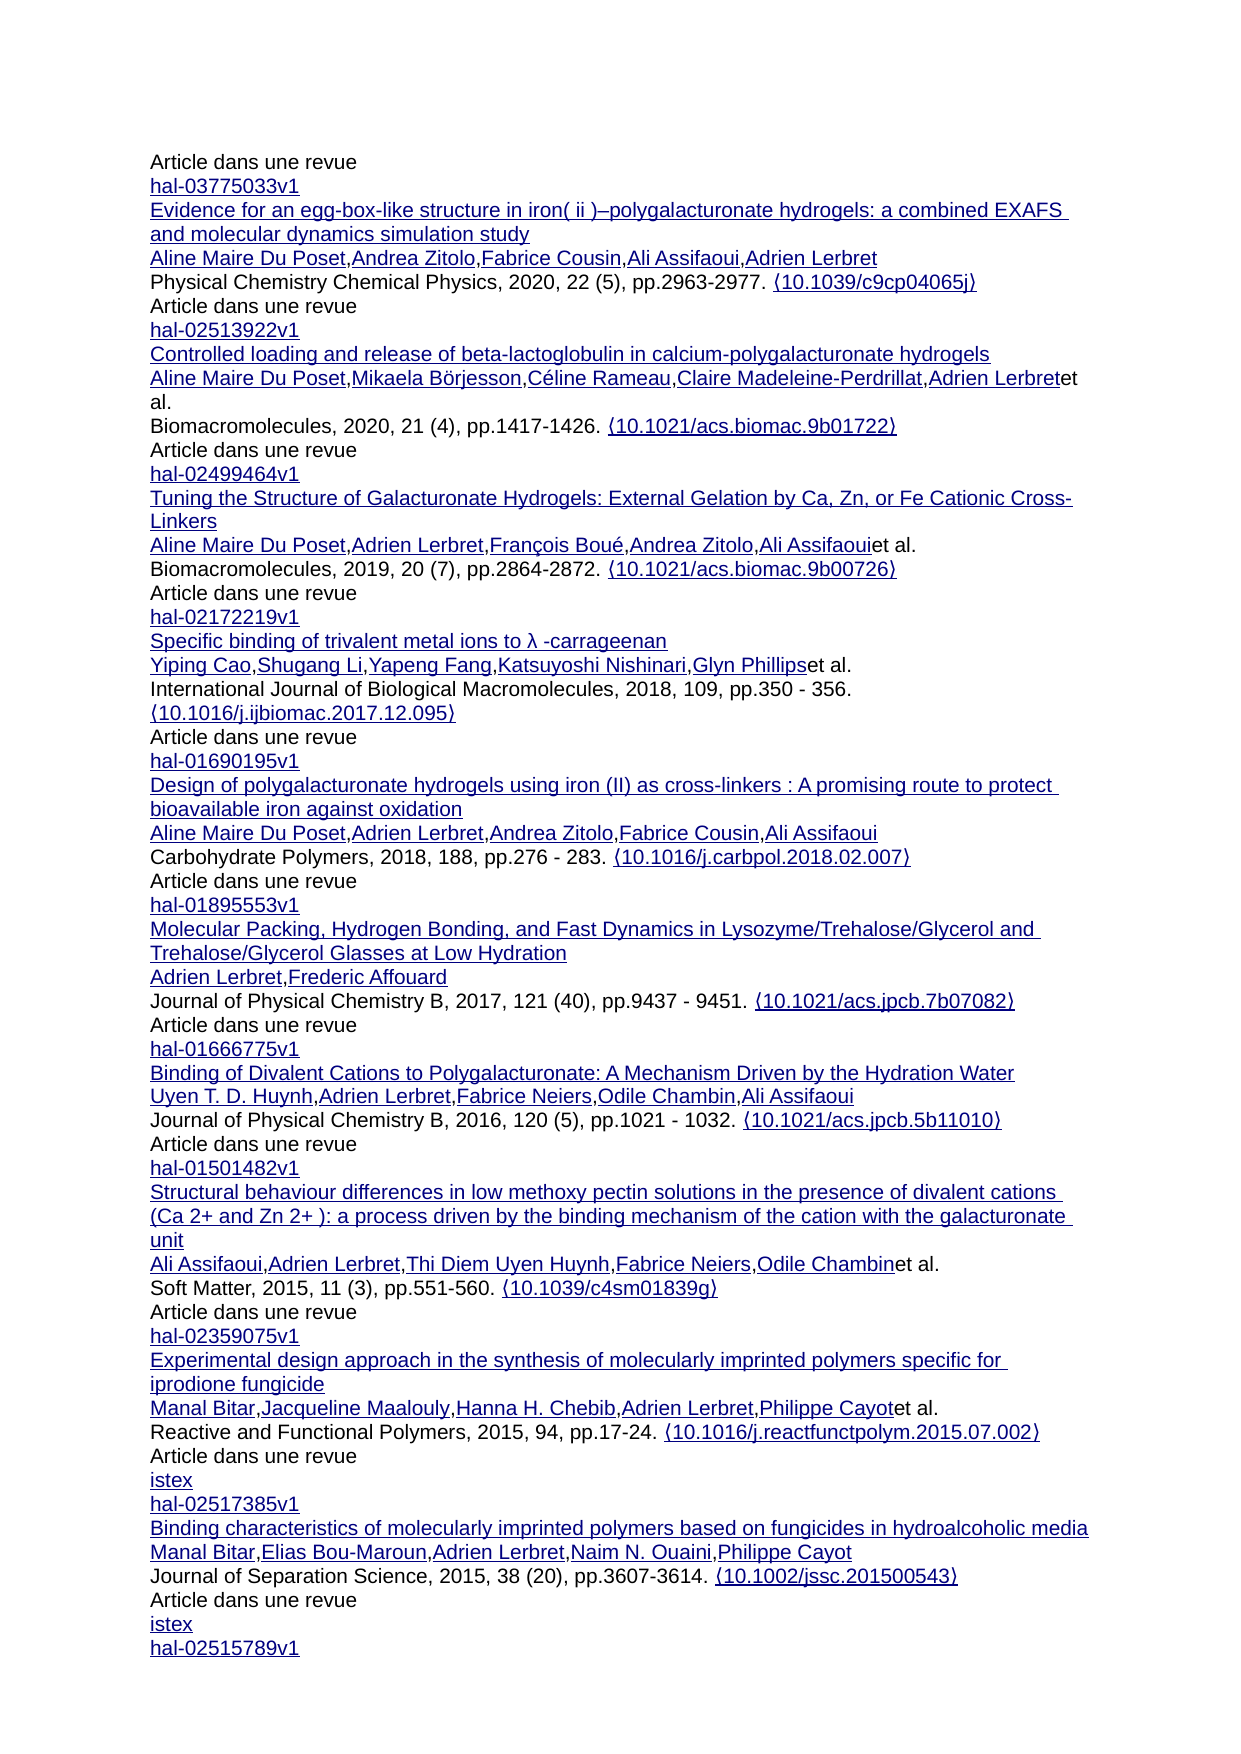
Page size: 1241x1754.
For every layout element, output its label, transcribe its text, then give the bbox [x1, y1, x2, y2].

table_cell Binding characteristics of molecularly imprinted polymers based on fungicides in hydroalcoholic media Manal Bitar,Elias Bou-Maroun,Adrien Lerbret,Naim N. Ouaini,Philippe Cayot Journal of Separation Science, 2015, 38 (20), pp.3607-3614. ⟨10.1002/jssc.201500543⟩ Article dans une revue istex hal-02515789v1 [150, 1516, 1090, 1659]
table_cell Article dans une revue hal-03775033v1 [150, 150, 1090, 198]
table_cell Tuning the Structure of Galacturonate Hydrogels: External Gelation by Ca, Zn, or Fe Cationic Cross-Linkers Aline Maire Du Poset,Adrien Lerbret,François Boué,Andrea Zitolo,Ali Assifaouiet al. Biomacromolecules, 2019, 20 (7), pp.2864-2872. ⟨10.1021/acs.biomac.9b00726⟩ Article dans une revue hal-02172219v1 [150, 485, 1090, 629]
table_cell Binding of Divalent Cations to Polygalacturonate: A Mechanism Driven by the Hydration Water Uyen T. D. Huynh,Adrien Lerbret,Fabrice Neiers,Odile Chambin,Ali Assifaoui Journal of Physical Chemistry B, 2016, 120 (5), pp.1021 - 1032. ⟨10.1021/acs.jpcb.5b11010⟩ Article dans une revue hal-01501482v1 [150, 1060, 1090, 1180]
table_cell Specific binding of trivalent metal ions to λ -carrageenan Yiping Cao,Shugang Li,Yapeng Fang,Katsuyoshi Nishinari,Glyn Phillipset al. International Journal of Biological Macromolecules, 2018, 109, pp.350 - 356. ⟨10.1016/j.ijbiomac.2017.12.095⟩ Article dans une revue hal-01690195v1 [150, 629, 1090, 773]
table_cell Controlled loading and release of beta-lactoglobulin in calcium-polygalacturonate hydrogels Aline Maire Du Poset,Mikaela Börjesson,Céline Rameau,Claire Madeleine-Perdrillat,Adrien Lerbretet al. Biomacromolecules, 2020, 21 (4), pp.1417-1426. ⟨10.1021/acs.biomac.9b01722⟩ Article dans une revue hal-02499464v1 [150, 342, 1090, 485]
table_cell Experimental design approach in the synthesis of molecularly imprinted polymers specific for iprodione fungicide Manal Bitar,Jacqueline Maalouly,Hanna H. Chebib,Adrien Lerbret,Philippe Cayotet al. Reactive and Functional Polymers, 2015, 94, pp.17-24. ⟨10.1016/j.reactfunctpolym.2015.07.002⟩ Article dans une revue istex hal-02517385v1 [150, 1348, 1090, 1516]
table_cell Evidence for an egg-box-like structure in iron( ii )–polygalacturonate hydrogels: a combined EXAFS and molecular dynamics simulation study Aline Maire Du Poset,Andrea Zitolo,Fabrice Cousin,Ali Assifaoui,Adrien Lerbret Physical Chemistry Chemical Physics, 2020, 22 (5), pp.2963-2977. ⟨10.1039/c9cp04065j⟩ Article dans une revue hal-02513922v1 [150, 198, 1090, 342]
table_cell Design of polygalacturonate hydrogels using iron (II) as cross-linkers : A promising route to protect bioavailable iron against oxidation Aline Maire Du Poset,Adrien Lerbret,Andrea Zitolo,Fabrice Cousin,Ali Assifaoui Carbohydrate Polymers, 2018, 188, pp.276 - 283. ⟨10.1016/j.carbpol.2018.02.007⟩ Article dans une revue hal-01895553v1 [150, 773, 1090, 917]
table_cell Molecular Packing, Hydrogen Bonding, and Fast Dynamics in Lysozyme/Trehalose/Glycerol and Trehalose/Glycerol Glasses at Low Hydration Adrien Lerbret,Frederic Affouard Journal of Physical Chemistry B, 2017, 121 (40), pp.9437 - 9451. ⟨10.1021/acs.jpcb.7b07082⟩ Article dans une revue hal-01666775v1 [150, 917, 1090, 1060]
table_cell Structural behaviour differences in low methoxy pectin solutions in the presence of divalent cations (Ca 2+ and Zn 2+ ): a process driven by the binding mechanism of the cation with the galacturonate unit Ali Assifaoui,Adrien Lerbret,Thi Diem Uyen Huynh,Fabrice Neiers,Odile Chambinet al. Soft Matter, 2015, 11 (3), pp.551-560. ⟨10.1039/c4sm01839g⟩ Article dans une revue hal-02359075v1 [150, 1180, 1090, 1348]
